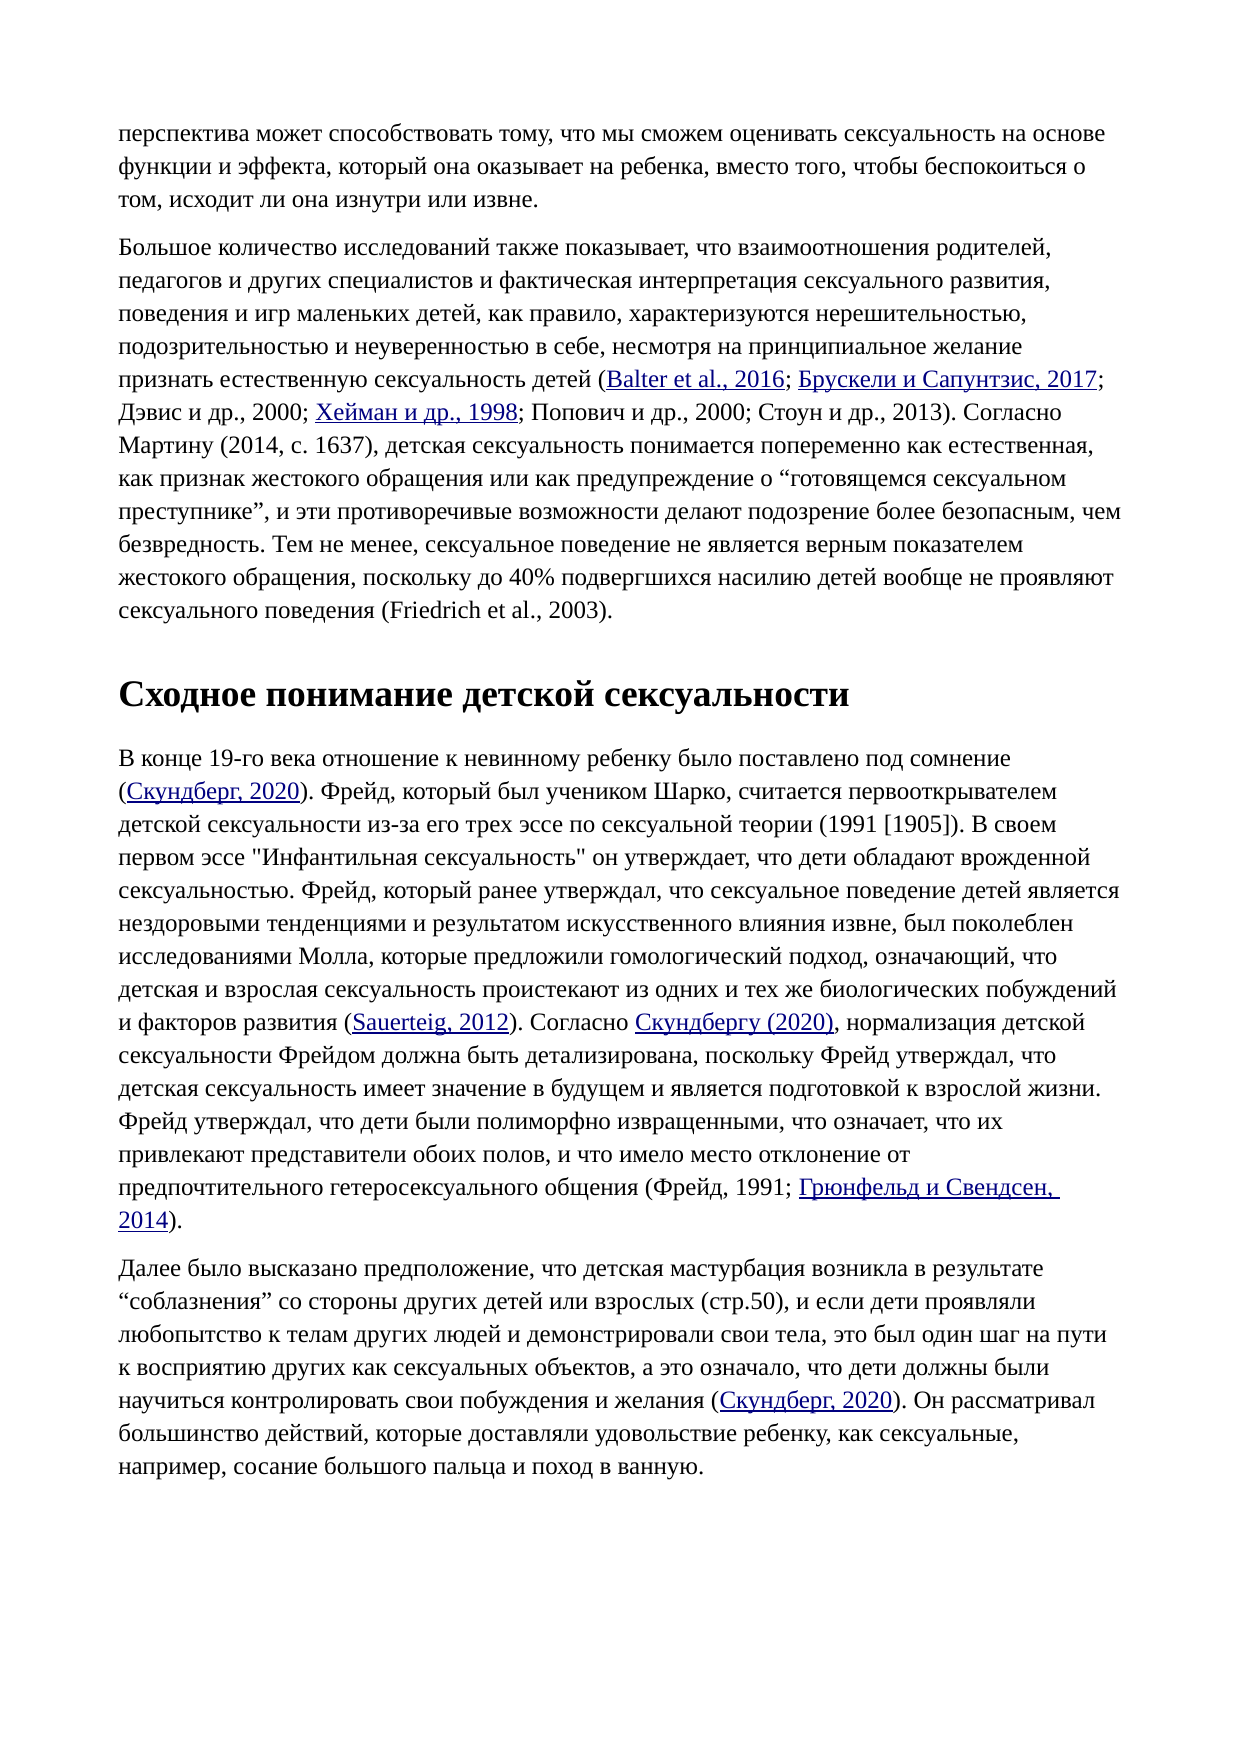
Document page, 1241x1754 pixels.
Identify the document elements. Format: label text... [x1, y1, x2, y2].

text Сходное понимание детской сексуальности [118, 671, 1122, 714]
text Далее было высказано предположение, что детская мастурбация возникла в результате “соблазнения” со стороны других детей или взрослых (стр.50), и если дети проявляли любопытство к телам других людей и демонстрировали свои тела, это был один шаг на пути к восприятию других как сексуальных объектов, а это означало, что дети должны были научиться контролировать свои побуждения и желания (Скундберг, 2020). Он рассматривал большинство действий, которые доставляли удовольствие ребенку, как сексуальные, например, сосание большого пальца и поход в ванную. [118, 1253, 1122, 1480]
text В конце 19-го века отношение к невинному ребенку было поставлено под сомнение (Скундберг, 2020). Фрейд, который был учеником Шарко, считается первооткрывателем детской сексуальности из-за его трех эссе по сексуальной теории (1991 [1905]). В своем первом эссе "Инфантильная сексуальность" он утверждает, что дети обладают врожденной сексуальностью. Фрейд, который ранее утверждал, что сексуальное поведение детей является нездоровыми тенденциями и результатом искусственного влияния извне, был поколеблен исследованиями Молла, которые предложили гомологический подход, означающий, что детская и взрослая сексуальность проистекают из одних и тех же биологических побуждений и факторов развития (Sauerteig, 2012). Согласно Скундбергу (2020), нормализация детской сексуальности Фрейдом должна быть детализирована, поскольку Фрейд утверждал, что детская сексуальность имеет значение в будущем и является подготовкой к взрослой жизни. Фрейд утверждал, что дети были полиморфно извращенными, что означает, что их привлекают представители обоих полов, и что имело место отклонение от предпочтительного гетеросексуального общения (Фрейд, 1991; Грюнфельд и Свендсен, 2014). [118, 743, 1122, 1234]
text перспектива может способствовать тому, что мы сможем оценивать сексуальность на основе функции и эффекта, который она оказывает на ребенка, вместо того, чтобы беспокоиться о том, исходит ли она изнутри или извне. [118, 118, 1122, 213]
text Большое количество исследований также показывает, что взаимоотношения родителей, педагогов и других специалистов и фактическая интерпретация сексуального развития, поведения и игр маленьких детей, как правило, характеризуются нерешительностью, подозрительностью и неуверенностью в себе, несмотря на принципиальное желание признать естественную сексуальность детей (Balter et al., 2016; Брускели и Сапунтзис, 2017; Дэвис и др., 2000; Хейман и др., 1998; Попович и др., 2000; Стоун и др., 2013). Согласно Мартину (2014, с. 1637), детская сексуальность понимается попеременно как естественная, как признак жестокого обращения или как предупреждение о “готовящемся сексуальном преступнике”, и эти противоречивые возможности делают подозрение более безопасным, чем безвредность. Тем не менее, сексуальное поведение не является верным показателем жестокого обращения, поскольку до 40% подвергшихся насилию детей вообще не проявляют сексуального поведения (Friedrich et al., 2003). [118, 232, 1122, 624]
